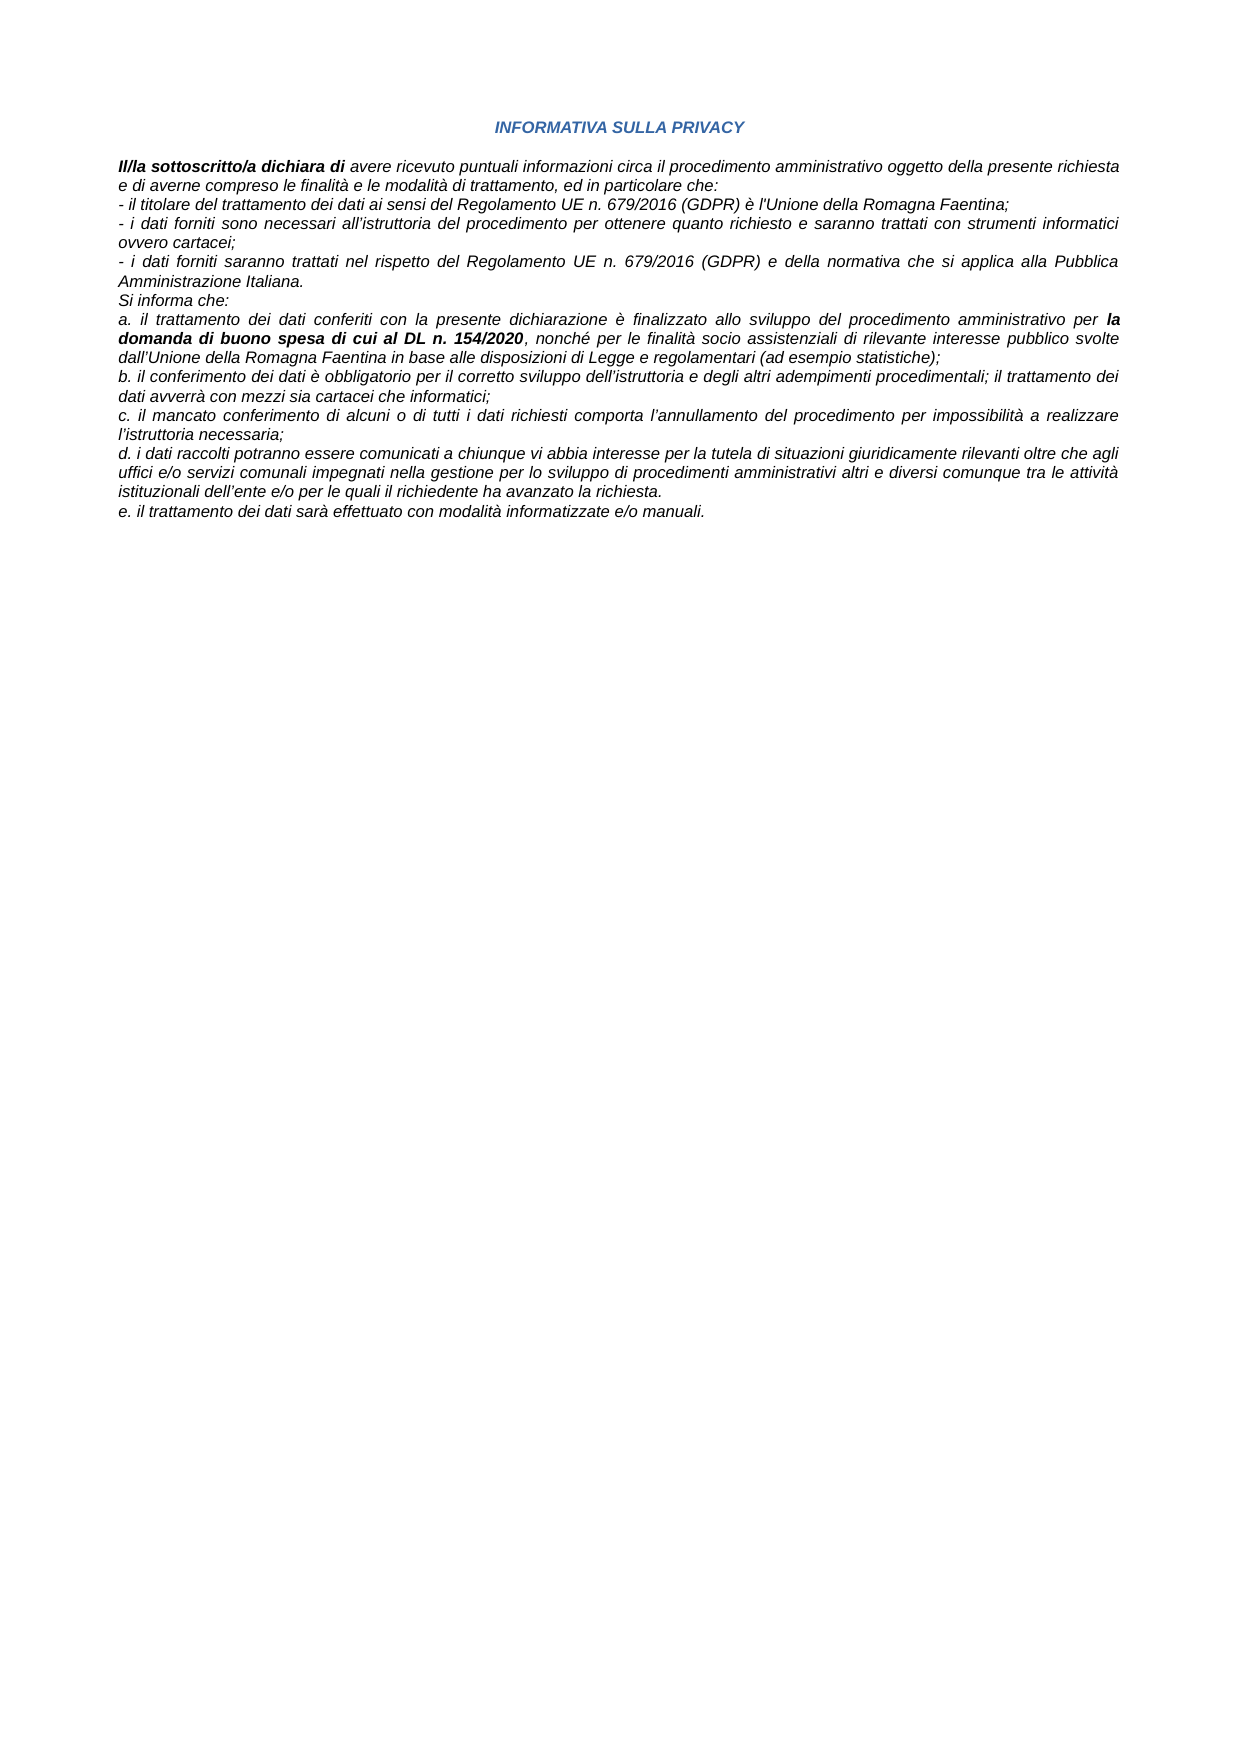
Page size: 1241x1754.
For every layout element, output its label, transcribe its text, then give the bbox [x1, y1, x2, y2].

text c. il mancato conferimento di alcuni o di tutti i dati richiesti comporta l’annullamento del procedimento per impossibilità a realizzare l’istruttoria necessaria; [118, 406, 1122, 444]
text - il titolare del trattamento dei dati ai sensi del Regolamento UE n. 679/2016 (GDPR) è l'Unione della Romagna Faentina; [118, 195, 1122, 214]
text Il/la sottoscritto/a dichiara di avere ricevuto puntuali informazioni circa il procedimento amministrativo oggetto della presente richiesta e di averne compreso le finalità e le modalità di trattamento, ed in particolare che: [118, 156, 1122, 195]
text INFORMATIVA SULLA PRIVACY [118, 118, 1122, 137]
text b. il conferimento dei dati è obbligatorio per il corretto sviluppo dell’istruttoria e degli altri adempimenti procedimentali; il trattamento dei dati avverrà con mezzi sia cartacei che informatici; [118, 367, 1122, 406]
text d. i dati raccolti potranno essere comunicati a chiunque vi abbia interesse per la tutela di situazioni giuridicamente rilevanti oltre che agli uffici e/o servizi comunali impegnati nella gestione per lo sviluppo di procedimenti amministrativi altri e diversi comunque tra le attività istituzionali dell’ente e/o per le quali il richiedente ha avanzato la richiesta. [118, 444, 1122, 501]
text - i dati forniti sono necessari all’istruttoria del procedimento per ottenere quanto richiesto e saranno trattati con strumenti informatici ovvero cartacei; [118, 214, 1122, 252]
text a. il trattamento dei dati conferiti con la presente dichiarazione è finalizzato allo sviluppo del procedimento amministrativo per la domanda di buono spesa di cui al DL n. 154/2020, nonché per le finalità socio assistenziali di rilevante interesse pubblico svolte dall’Unione della Romagna Faentina in base alle disposizioni di Legge e regolamentari (ad esempio statistiche); [118, 310, 1122, 367]
text - i dati forniti saranno trattati nel rispetto del Regolamento UE n. 679/2016 (GDPR) e della normativa che si applica alla Pubblica Amministrazione Italiana. [118, 252, 1122, 291]
text e. il trattamento dei dati sarà effettuato con modalità informatizzate e/o manuali. [118, 501, 1122, 521]
text Si informa che: [118, 291, 1122, 310]
